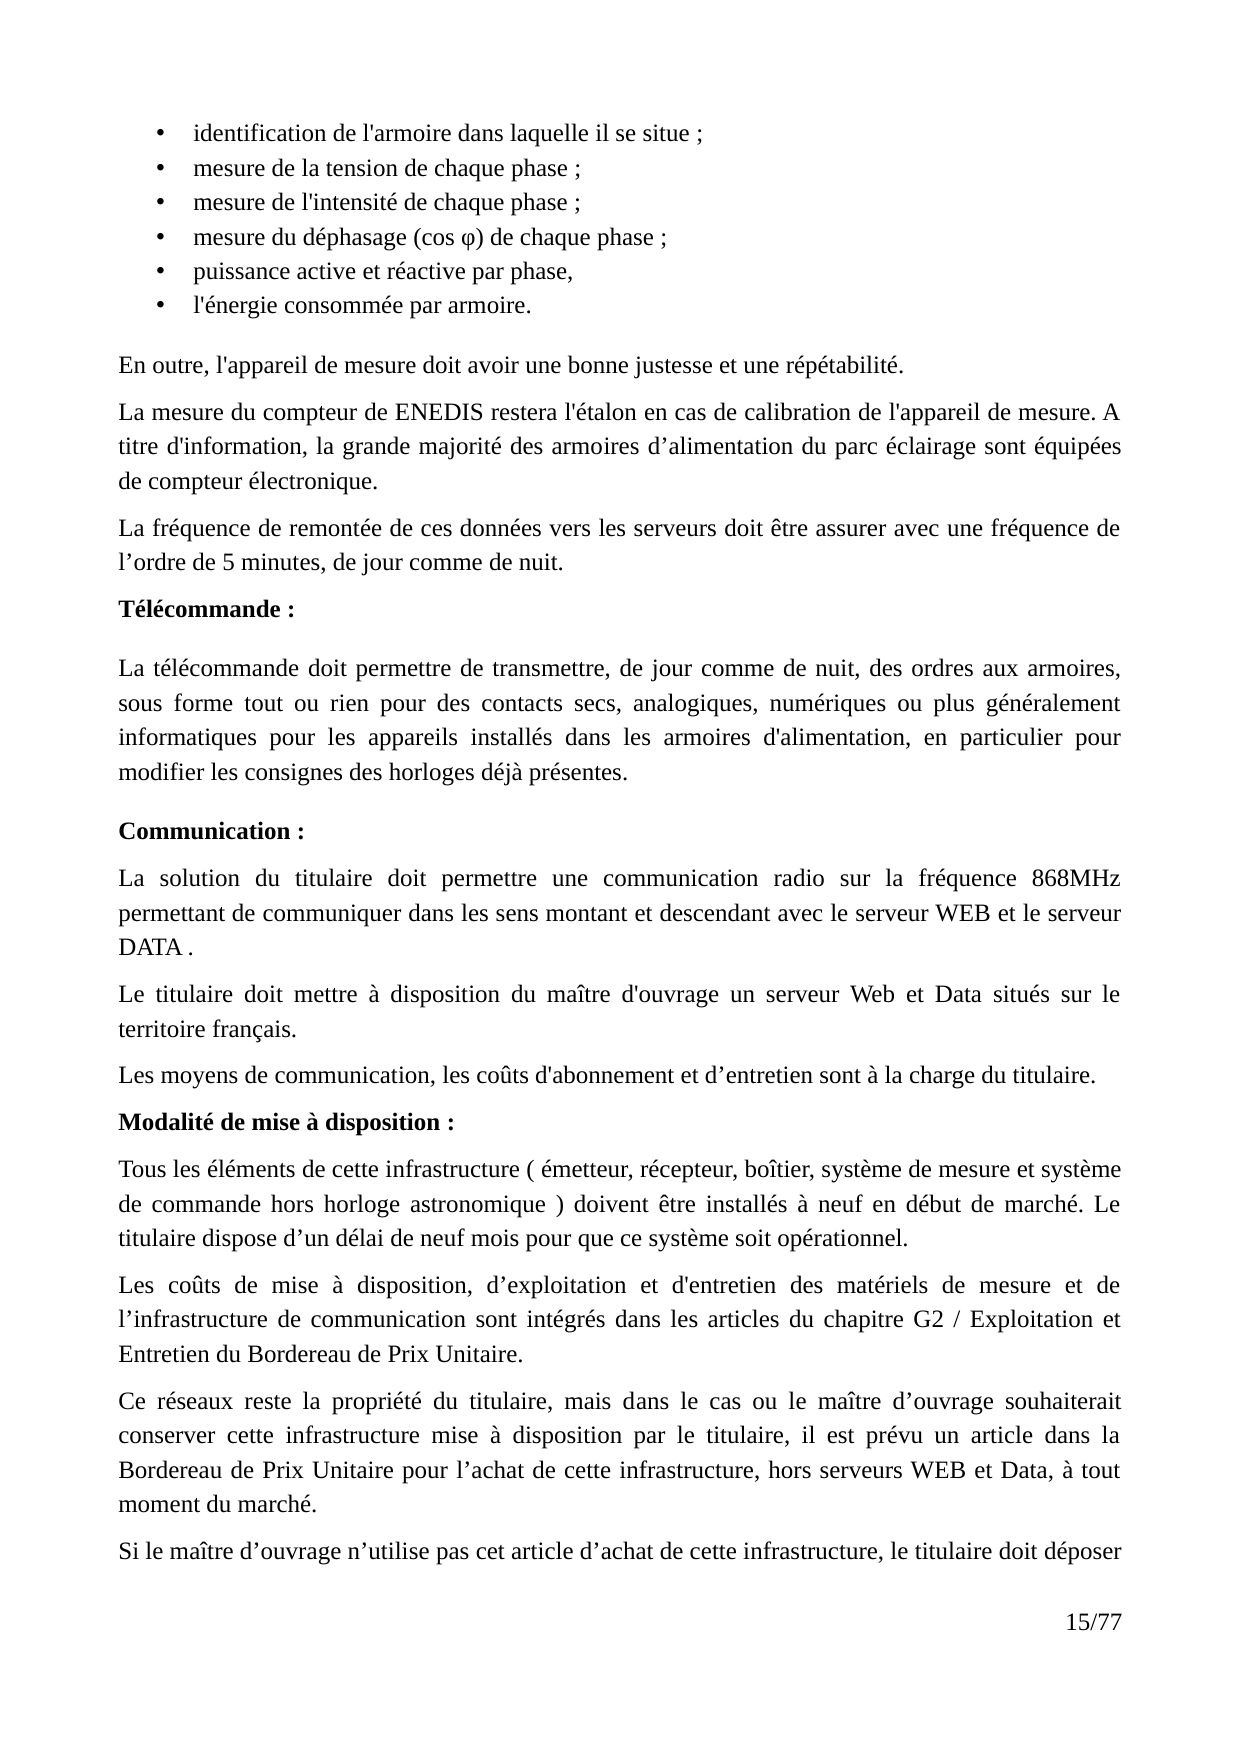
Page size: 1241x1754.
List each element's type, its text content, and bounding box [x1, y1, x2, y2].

text Communication : [118, 816, 1122, 845]
list puissance active et réactive par phase, [156, 256, 1122, 285]
list mesure de la tension de chaque phase ; [156, 153, 1122, 181]
text Les moyens de communication, les coûts d'abonnement et d’entretien sont à la charge du titulaire. [118, 1061, 1122, 1089]
text La fréquence de remontée de ces données vers les serveurs doit être assurer avec une fréquence de l’ordre de 5 minutes, de jour comme de nuit. [118, 513, 1122, 576]
text Les coûts de mise à disposition, d’exploitation et d'entretien des matériels de mesure et de l’infrastructure de communication sont intégrés dans les articles du chapitre G2 / Exploitation et Entretien du Bordereau de Prix Unitaire. [118, 1270, 1122, 1368]
text Le titulaire doit mettre à disposition du maître d'ouvrage un serveur Web et Data situés sur le territoire français. [118, 979, 1122, 1042]
list Télécommande : [118, 594, 1122, 623]
text En outre, l'appareil de mesure doit avoir une bonne justesse et une répétabilité. [118, 350, 1122, 379]
list mesure de l'intensité de chaque phase ; [156, 187, 1122, 216]
list identification de l'armoire dans laquelle il se situe ; [156, 118, 1122, 147]
text Ce réseaux reste la propriété du titulaire, mais dans le cas ou le maître d’ouvrage souhaiterait conserver cette infrastructure mise à disposition par le titulaire, il est prévu un article dans la Bordereau de Prix Unitaire pour l’achat de cette infrastructure, hors serveurs WEB et Data, à tout moment du marché. [118, 1386, 1122, 1518]
list La télécommande doit permettre de transmettre, de jour comme de nuit, des ordres aux armoires, sous forme tout ou rien pour des contacts secs, analogiques, numériques ou plus généralement informatiques pour les appareils installés dans les armoires d'alimentation, en particulier pour modifier les consignes des horloges déjà présentes. [118, 653, 1122, 786]
list l'énergie consommée par armoire. [156, 291, 1122, 319]
text Si le maître d’ouvrage n’utilise pas cet article d’achat de cette infrastructure, le titulaire doit déposer [118, 1536, 1122, 1565]
text Modalité de mise à disposition : [118, 1107, 1122, 1136]
text La solution du titulaire doit permettre une communication radio sur la fréquence 868MHz permettant de communiquer dans les sens montant et descendant avec le serveur WEB et le serveur DATA . [118, 863, 1122, 961]
list mesure du déphasage (cos φ) de chaque phase ; [156, 222, 1122, 250]
text La mesure du compteur de ENEDIS restera l'étalon en cas de calibration de l'appareil de mesure. A titre d'information, la grande majorité des armoires d’alimentation du parc éclairage sont équipées de compteur électronique. [118, 397, 1122, 494]
text Tous les éléments de cette infrastructure ( émetteur, récepteur, boîtier, système de mesure et système de commande hors horloge astronomique ) doivent être installés à neuf en début de marché. Le titulaire dispose d’un délai de neuf mois pour que ce système soit opérationnel. [118, 1154, 1122, 1252]
